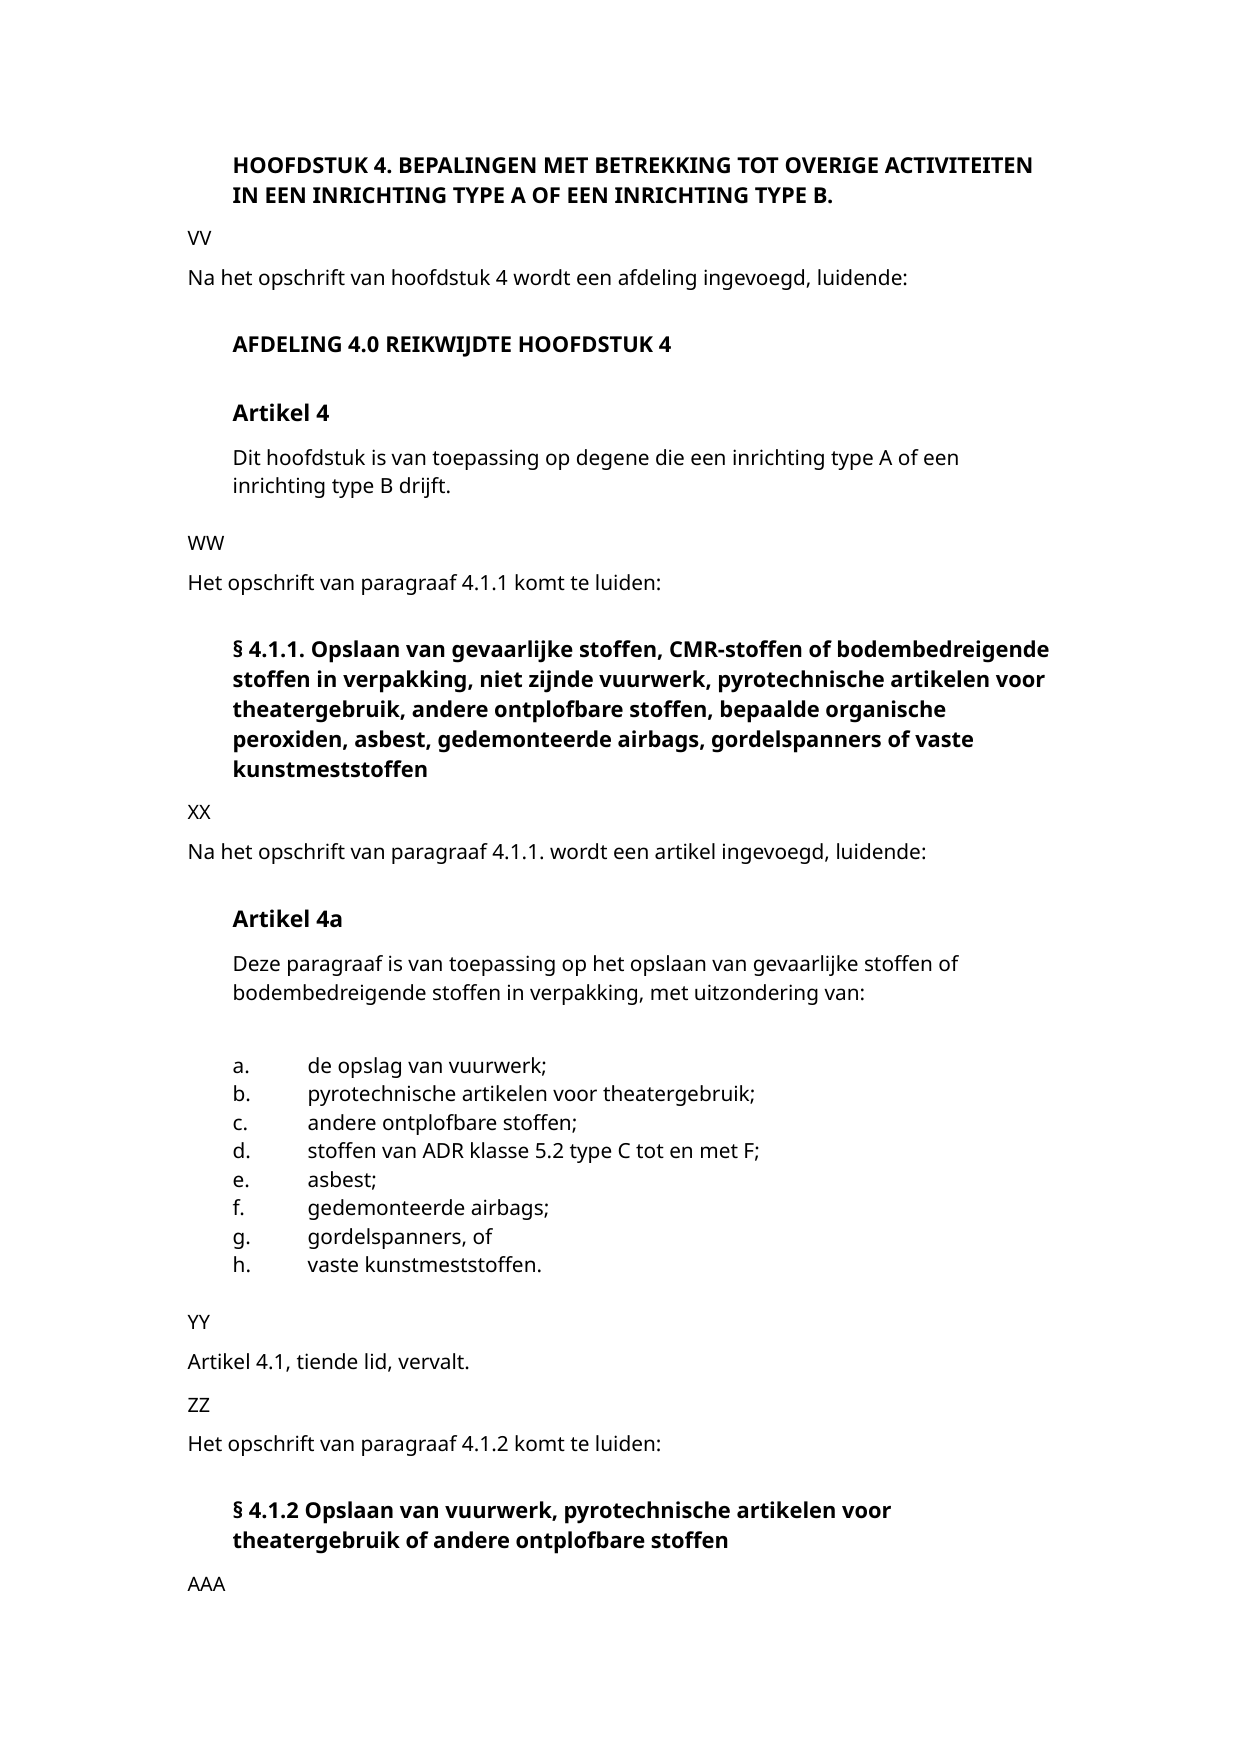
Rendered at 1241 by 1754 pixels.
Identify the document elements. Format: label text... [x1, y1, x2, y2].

subtitle AFDELING 4.0 REIKWIJDTE HOOFDSTUK 4 [232, 329, 1053, 359]
text Na het opschrift van hoofdstuk 4 wordt een afdeling ingevoegd, luidende: [187, 263, 1053, 292]
text VV [187, 224, 1053, 252]
text Na het opschrift van paragraaf 4.1.1. wordt een artikel ingevoegd, luidende: [187, 837, 1053, 866]
text YY [187, 1309, 1053, 1336]
text XX [187, 798, 1053, 825]
list asbest; [232, 1165, 1053, 1193]
list stoffen van ADR klasse 5.2 type C tot en met F; [232, 1136, 1053, 1165]
list de opslag van vuurwerk; [232, 1051, 1053, 1079]
subtitle Artikel 4 [232, 397, 1053, 428]
text Deze paragraaf is van toepassing op het opslaan van gevaarlijke stoffen of bodembedreigende stoffen in verpakking, met uitzondering van: [232, 949, 1053, 1006]
list gordelspanners, of [232, 1222, 1053, 1250]
text ZZ [187, 1391, 1053, 1418]
list andere ontplofbare stoffen; [232, 1108, 1053, 1136]
subtitle HOOFDSTUK 4. BEPALINGEN MET BETREKKING TOT OVERIGE ACTIVITEITEN IN EEN INRICHTING TYPE A OF EEN INRICHTING TYPE B. [232, 150, 1053, 209]
list vaste kunstmeststoffen. [232, 1250, 1053, 1279]
subtitle Artikel 4a [232, 903, 1053, 934]
text Het opschrift van paragraaf 4.1.1 komt te luiden: [187, 568, 1053, 597]
text WW [187, 530, 1053, 557]
list pyrotechnische artikelen voor theatergebruik; [232, 1079, 1053, 1108]
text Het opschrift van paragraaf 4.1.2 komt te luiden: [187, 1429, 1053, 1458]
subtitle § 4.1.2 Opslaan van vuurwerk, pyrotechnische artikelen voor theatergebruik of andere ontplofbare stoffen [232, 1496, 1053, 1555]
text Artikel 4.1, tiende lid, vervalt. [187, 1347, 1053, 1376]
text AAA [187, 1570, 1053, 1597]
list gedemonteerde airbags; [232, 1193, 1053, 1222]
text Dit hoofdstuk is van toepassing op degene die een inrichting type A of een inrichting type B drijft. [232, 443, 1053, 500]
subtitle § 4.1.1. Opslaan van gevaarlijke stoffen, CMR-stoffen of bodembedreigende stoffen in verpakking, niet zijnde vuurwerk, pyrotechnische artikelen voor theatergebruik, andere ontplofbare stoffen, bepaalde organische peroxiden, asbest, gedemonteerde airbags, gordelspanners of vaste kunstmeststoffen [232, 634, 1053, 783]
